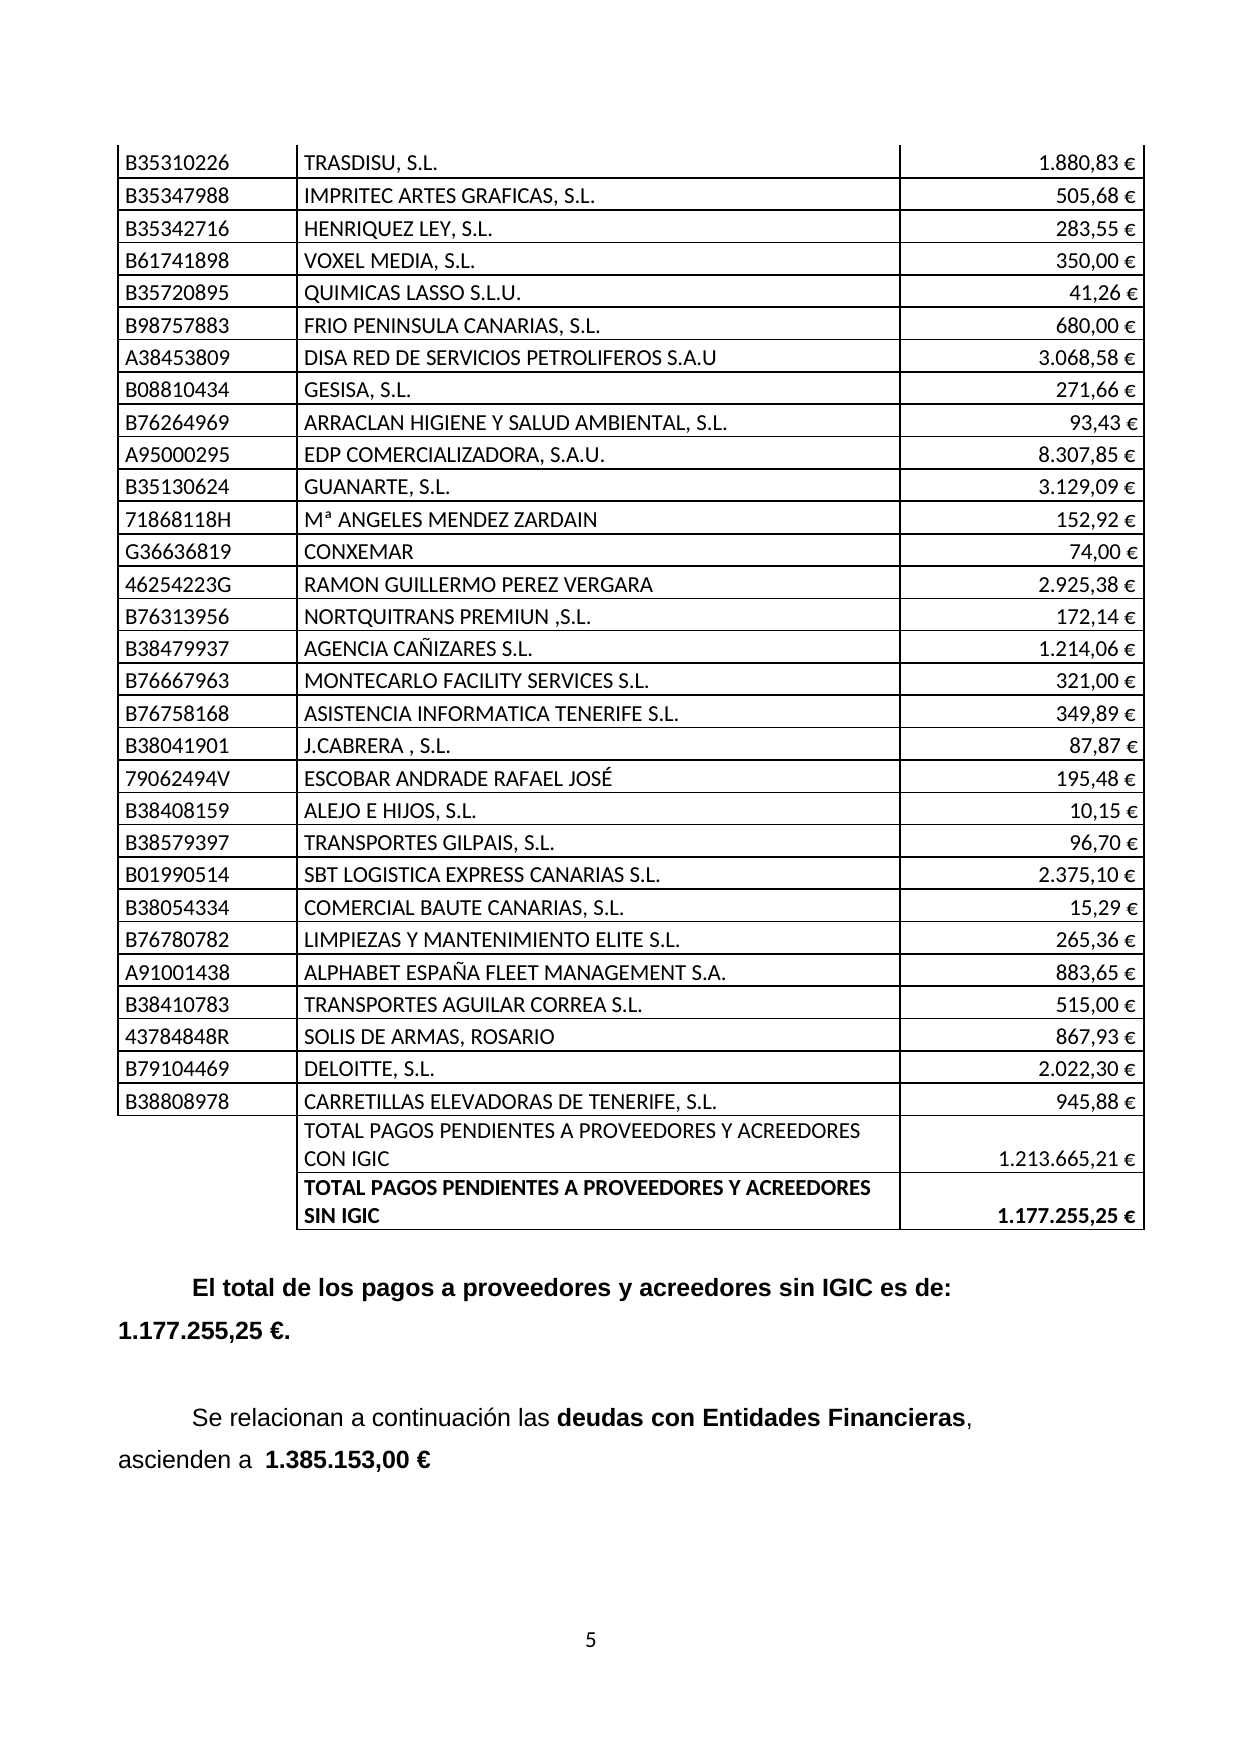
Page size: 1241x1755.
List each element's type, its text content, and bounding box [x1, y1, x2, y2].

table_cell J.CABRERA , S.L. [298, 728, 899, 759]
table_cell 1.177.255,25 € [901, 1173, 1143, 1229]
table_cell 283,55 € [901, 211, 1143, 242]
table_cell 96,70 € [901, 825, 1143, 856]
table_cell B35342716 [119, 211, 296, 242]
table_header TRASDISU, S.L. [298, 145, 899, 177]
table_cell B35130624 [119, 470, 296, 500]
table_cell 350,00 € [901, 243, 1143, 274]
table_cell QUIMICAS LASSO S.L.U. [298, 276, 899, 306]
table_cell VOXEL MEDIA, S.L. [298, 243, 899, 274]
table_cell 2.022,30 € [901, 1052, 1143, 1082]
subtitle El total de los pagos a proveedores y acreedores sin IGIC es de: [192, 1273, 1157, 1302]
table_cell 349,89 € [901, 696, 1143, 727]
table_cell EDP COMERCIALIZADORA, S.A.U. [298, 437, 899, 468]
table_cell 271,66 € [901, 373, 1143, 403]
table_cell 867,93 € [901, 1019, 1143, 1050]
table_cell B76780782 [119, 922, 296, 953]
table_header 1.880,83 € [901, 145, 1143, 177]
table_cell 87,87 € [901, 728, 1143, 759]
table_cell MONTECARLO FACILITY SERVICES S.L. [298, 664, 899, 694]
table_cell CONXEMAR [298, 535, 899, 565]
table_cell 1.213.665,21 € [901, 1116, 1143, 1172]
table_cell ALEJO E HIJOS, S.L. [298, 793, 899, 824]
table_cell IMPRITEC ARTES GRAFICAS, S.L. [298, 179, 899, 209]
table_cell LIMPIEZAS Y MANTENIMIENTO ELITE S.L. [298, 922, 899, 953]
table_cell B38054334 [119, 890, 296, 921]
table_cell TOTAL PAGOS PENDIENTES A PROVEEDORES Y ACREEDORES SIN IGIC [298, 1173, 899, 1229]
table_cell SOLIS DE ARMAS, ROSARIO [298, 1019, 899, 1050]
table_cell B38579397 [119, 825, 296, 856]
table_cell B38808978 [119, 1084, 296, 1115]
table_cell 2.375,10 € [901, 858, 1143, 888]
table_cell B76264969 [119, 405, 296, 436]
table_cell ARRACLAN HIGIENE Y SALUD AMBIENTAL, S.L. [298, 405, 899, 436]
table_cell GESISA, S.L. [298, 373, 899, 403]
table_cell 10,15 € [901, 793, 1143, 824]
table_cell B08810434 [119, 373, 296, 403]
table_cell RAMON GUILLERMO PEREZ VERGARA [298, 567, 899, 597]
table_cell 74,00 € [901, 535, 1143, 565]
table_cell Mª ANGELES MENDEZ ZARDAIN [298, 502, 899, 533]
table_cell 195,48 € [901, 761, 1143, 791]
table_cell TOTAL PAGOS PENDIENTES A PROVEEDORES Y ACREEDORES CON IGIC [298, 1116, 899, 1172]
table_cell TRANSPORTES AGUILAR CORREA S.L. [298, 987, 899, 1018]
table_cell AGENCIA CAÑIZARES S.L. [298, 631, 899, 662]
table_cell A95000295 [119, 437, 296, 468]
table_cell SBT LOGISTICA EXPRESS CANARIAS S.L. [298, 858, 899, 888]
table_cell B38041901 [119, 728, 296, 759]
table_cell 93,43 € [901, 405, 1143, 436]
table_cell 71868118H [119, 502, 296, 533]
table_cell B76667963 [119, 664, 296, 694]
table_cell 8.307,85 € [901, 437, 1143, 468]
text 1.177.255,25 €. [118, 1316, 1157, 1345]
table_cell 46254223G [119, 567, 296, 597]
table_cell 152,92 € [901, 502, 1143, 533]
table_cell B98757883 [119, 308, 296, 339]
table_cell B61741898 [119, 243, 296, 274]
table_cell CARRETILLAS ELEVADORAS DE TENERIFE, S.L. [298, 1084, 899, 1115]
table_cell B76758168 [119, 696, 296, 727]
table_cell B38408159 [119, 793, 296, 824]
table_cell [118, 1116, 296, 1229]
table_cell B79104469 [119, 1052, 296, 1082]
table_cell 3.068,58 € [901, 340, 1143, 371]
table_cell TRANSPORTES GILPAIS, S.L. [298, 825, 899, 856]
table_cell 15,29 € [901, 890, 1143, 921]
table_cell B35347988 [119, 179, 296, 209]
table_cell 265,36 € [901, 922, 1143, 953]
table_cell 79062494V [119, 761, 296, 791]
table_cell ASISTENCIA INFORMATICA TENERIFE S.L. [298, 696, 899, 727]
table_cell 41,26 € [901, 276, 1143, 306]
table_cell DISA RED DE SERVICIOS PETROLIFEROS S.A.U [298, 340, 899, 371]
text Se relacionan a continuación las deudas con Entidades Financieras, ascienden a 1.385.153,00 € [118, 1403, 978, 1474]
table_cell 172,14 € [901, 599, 1143, 630]
table_cell B38410783 [119, 987, 296, 1018]
table_cell NORTQUITRANS PREMIUN ,S.L. [298, 599, 899, 630]
table_cell A91001438 [119, 955, 296, 985]
table_cell 43784848R [119, 1019, 296, 1050]
table_cell A38453809 [119, 340, 296, 371]
table_cell 883,65 € [901, 955, 1143, 985]
table_header B35310226 [119, 145, 296, 177]
table_cell 515,00 € [901, 987, 1143, 1018]
table_cell GUANARTE, S.L. [298, 470, 899, 500]
table_cell B35720895 [119, 276, 296, 306]
table_cell DELOITTE, S.L. [298, 1052, 899, 1082]
table_cell G36636819 [119, 535, 296, 565]
table_cell 1.214,06 € [901, 631, 1143, 662]
table_cell 3.129,09 € [901, 470, 1143, 500]
table_cell ALPHABET ESPAÑA FLEET MANAGEMENT S.A. [298, 955, 899, 985]
table_cell HENRIQUEZ LEY, S.L. [298, 211, 899, 242]
table_cell B76313956 [119, 599, 296, 630]
table_cell 505,68 € [901, 179, 1143, 209]
table_cell ESCOBAR ANDRADE RAFAEL JOSÉ [298, 761, 899, 791]
table_cell B38479937 [119, 631, 296, 662]
table_cell B01990514 [119, 858, 296, 888]
table_cell 2.925,38 € [901, 567, 1143, 597]
table_cell COMERCIAL BAUTE CANARIAS, S.L. [298, 890, 899, 921]
table_cell FRIO PENINSULA CANARIAS, S.L. [298, 308, 899, 339]
table_cell 945,88 € [901, 1084, 1143, 1115]
table_cell 680,00 € [901, 308, 1143, 339]
table_cell 321,00 € [901, 664, 1143, 694]
